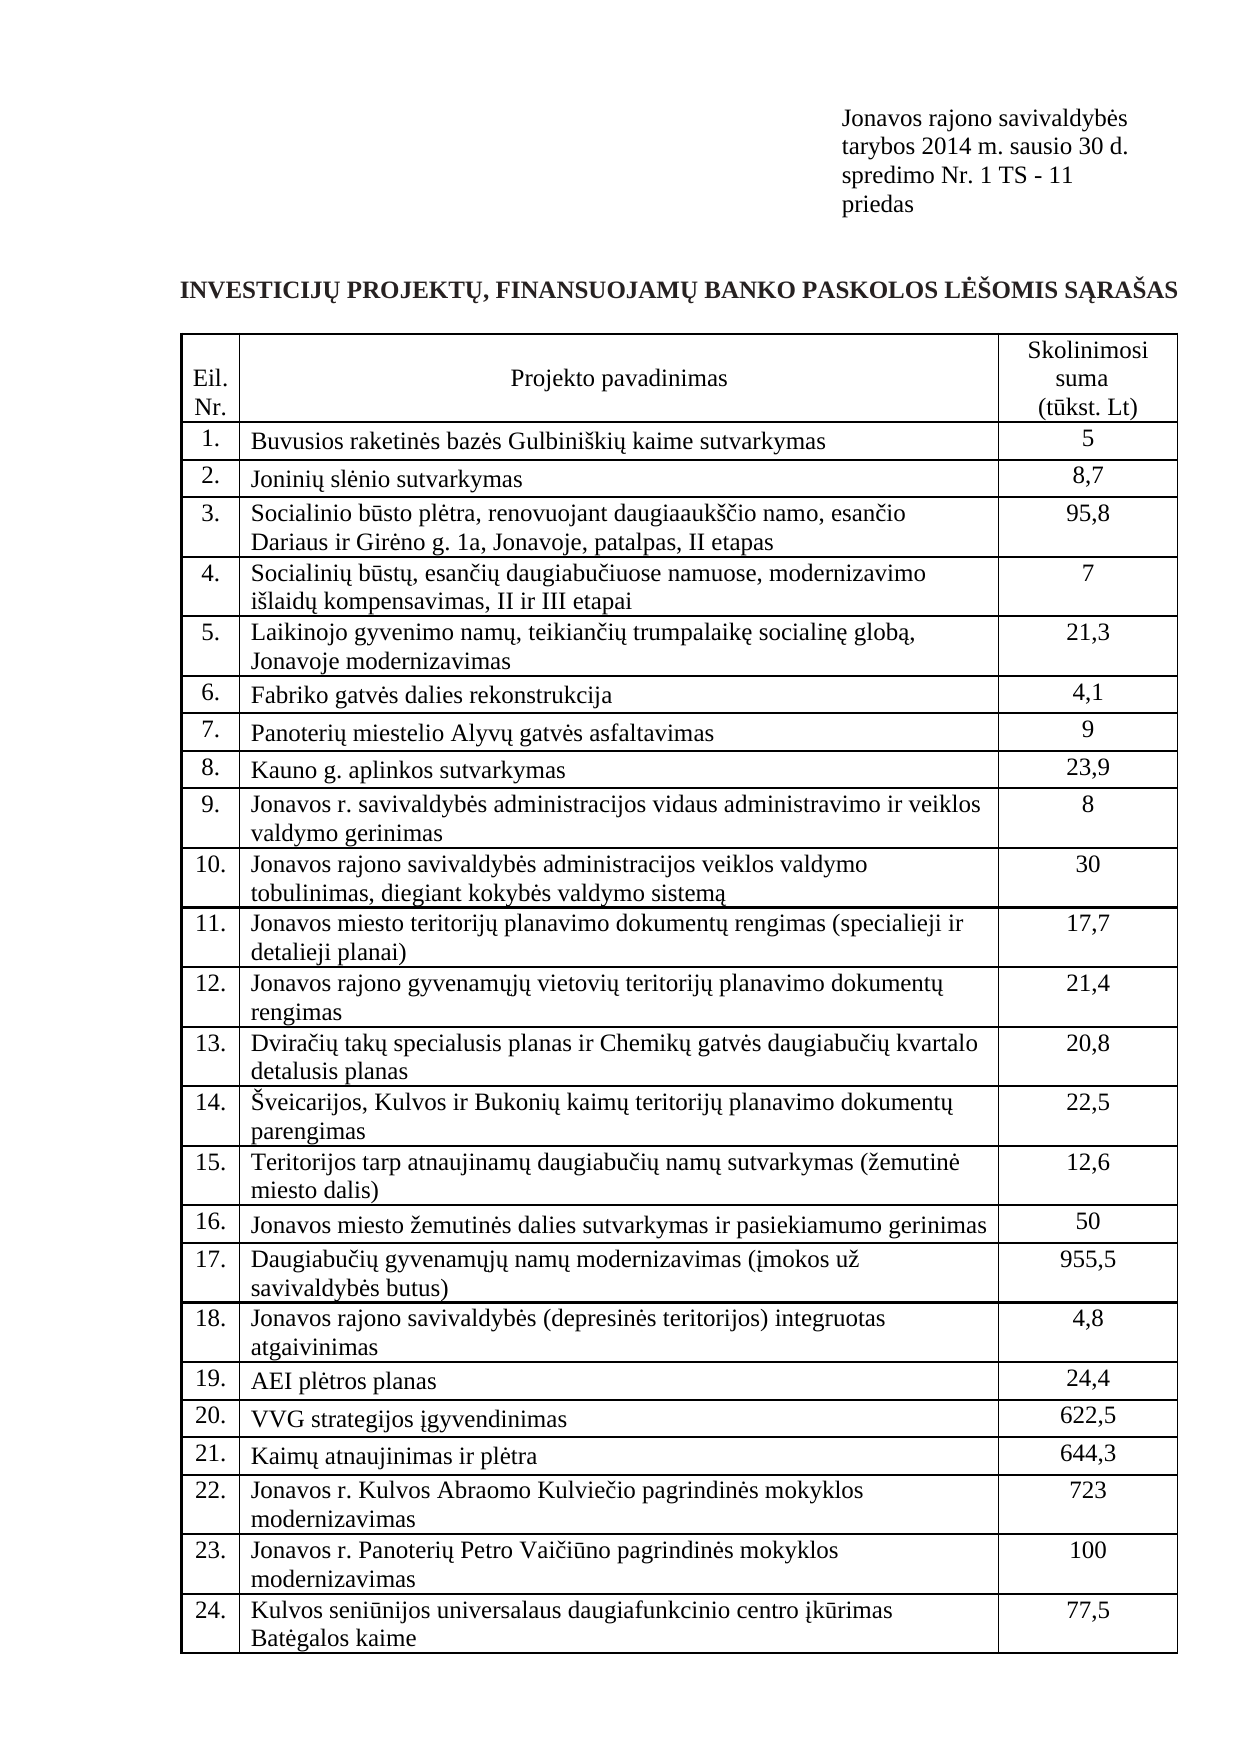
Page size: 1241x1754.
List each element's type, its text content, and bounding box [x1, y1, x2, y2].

table_cell 95,8 [999, 498, 1177, 556]
table_cell 20,8 [999, 1028, 1177, 1085]
table_cell 24,4 [999, 1363, 1177, 1398]
table_cell 13. [183, 1028, 239, 1085]
table_cell 4. [183, 558, 239, 615]
table_cell Jonavos rajono savivaldybės administracijos veiklos valdymo tobulinimas, diegiant kokybės valdymo sistemą [240, 849, 998, 906]
table_cell 9. [183, 789, 239, 847]
table_cell Jonavos r. Panoterių Petro Vaičiūno pagrindinės mokyklos modernizavimas [240, 1535, 998, 1593]
table_cell 10. [183, 849, 239, 906]
table_cell 17. [183, 1244, 239, 1301]
table_cell Kaimų atnaujinimas ir plėtra [240, 1438, 998, 1473]
text priedas [842, 189, 1181, 218]
table_cell 8,7 [999, 461, 1177, 496]
table_cell 12. [183, 968, 239, 1026]
table_cell 30 [999, 849, 1177, 906]
table_cell Kauno g. aplinkos sutvarkymas [240, 752, 998, 787]
table_cell Jonavos r. Kulvos Abraomo Kulviečio pagrindinės mokyklos modernizavimas [240, 1476, 998, 1533]
text INVESTICIJŲ PROJEKTŲ, FINANSUOJAMŲ BANKO PASKOLOS LĖŠOMIS SĄRAŠAS [177, 275, 1181, 304]
table_cell 955,5 [999, 1244, 1177, 1301]
table_cell Daugiabučių gyvenamųjų namų modernizavimas (įmokos už savivaldybės butus) [240, 1244, 998, 1301]
table_cell AEI plėtros planas [240, 1363, 998, 1398]
table_cell 9 [999, 714, 1177, 750]
table_cell 644,3 [999, 1438, 1177, 1473]
table_cell 19. [183, 1363, 239, 1398]
table_header Skolinimosi suma (tūkst. Lt) [999, 335, 1177, 421]
table_header Projekto pavadinimas [240, 335, 998, 421]
table_cell Laikinojo gyvenimo namų, teikiančių trumpalaikę socialinę globą, Jonavoje modernizavimas [240, 617, 998, 675]
table_cell 723 [999, 1476, 1177, 1533]
table_cell Šveicarijos, Kulvos ir Bukonių kaimų teritorijų planavimo dokumentų parengimas [240, 1087, 998, 1145]
table_cell 14. [183, 1087, 239, 1145]
table_cell Jonavos rajono gyvenamųjų vietovių teritorijų planavimo dokumentų rengimas [240, 968, 998, 1026]
table_cell 15. [183, 1147, 239, 1204]
table_cell 18. [183, 1304, 239, 1361]
table_cell Jonavos rajono savivaldybės (depresinės teritorijos) integruotas atgaivinimas [240, 1304, 998, 1361]
table_header Eil. Nr. [183, 335, 239, 421]
table_cell Jonavos miesto teritorijų planavimo dokumentų rengimas (specialieji ir detalieji planai) [240, 909, 998, 966]
table_cell 100 [999, 1535, 1177, 1593]
table_cell 7 [999, 558, 1177, 615]
table_cell 24. [183, 1595, 239, 1652]
table_cell 21. [183, 1438, 239, 1473]
table_cell Teritorijos tarp atnaujinamų daugiabučių namų sutvarkymas (žemutinė miesto dalis) [240, 1147, 998, 1204]
table_cell Socialinio būsto plėtra, renovuojant daugiaaukščio namo, esančio Dariaus ir Girėno g. 1a, Jonavoje, patalpas, II etapas [240, 498, 998, 556]
text spredimo Nr. 1 TS - 11 [842, 160, 1181, 189]
table_cell 6. [183, 677, 239, 712]
table_cell 8 [999, 789, 1177, 847]
table_cell 16. [183, 1206, 239, 1242]
table_cell 1. [183, 423, 239, 458]
table_cell 50 [999, 1206, 1177, 1242]
text Jonavos rajono savivaldybės [842, 103, 1181, 131]
table_cell 23,9 [999, 752, 1177, 787]
table_cell Panoterių miestelio Alyvų gatvės asfaltavimas [240, 714, 998, 750]
table_cell 21,4 [999, 968, 1177, 1026]
table_cell Fabriko gatvės dalies rekonstrukcija [240, 677, 998, 712]
table_cell 8. [183, 752, 239, 787]
table_cell 12,6 [999, 1147, 1177, 1204]
table_cell 22,5 [999, 1087, 1177, 1145]
table_cell 2. [183, 461, 239, 496]
table_cell 5. [183, 617, 239, 675]
table_cell VVG strategijos įgyvendinimas [240, 1401, 998, 1436]
table_cell 22. [183, 1476, 239, 1533]
table_cell Kulvos seniūnijos universalaus daugiafunkcinio centro įkūrimas Batėgalos kaime [240, 1595, 998, 1652]
table_cell 20. [183, 1401, 239, 1436]
table_cell 622,5 [999, 1401, 1177, 1436]
table_cell 4,8 [999, 1304, 1177, 1361]
table_cell 23. [183, 1535, 239, 1593]
table_cell 21,3 [999, 617, 1177, 675]
table_cell Socialinių būstų, esančių daugiabučiuose namuose, modernizavimo išlaidų kompensavimas, II ir III etapai [240, 558, 998, 615]
table_cell Dviračių takų specialusis planas ir Chemikų gatvės daugiabučių kvartalo detalusis planas [240, 1028, 998, 1085]
table_cell 5 [999, 423, 1177, 458]
text tarybos 2014 m. sausio 30 d. [842, 131, 1181, 160]
table_cell 11. [183, 909, 239, 966]
table_cell Jonavos r. savivaldybės administracijos vidaus administravimo ir veiklos valdymo gerinimas [240, 789, 998, 847]
table_cell 4,1 [999, 677, 1177, 712]
table_cell 17,7 [999, 909, 1177, 966]
table_cell 3. [183, 498, 239, 556]
table_cell Buvusios raketinės bazės Gulbiniškių kaime sutvarkymas [240, 423, 998, 458]
table_cell Jonavos miesto žemutinės dalies sutvarkymas ir pasiekiamumo gerinimas [240, 1206, 998, 1242]
table_cell Joninių slėnio sutvarkymas [240, 461, 998, 496]
table_cell 7. [183, 714, 239, 750]
table_cell 77,5 [999, 1595, 1177, 1652]
